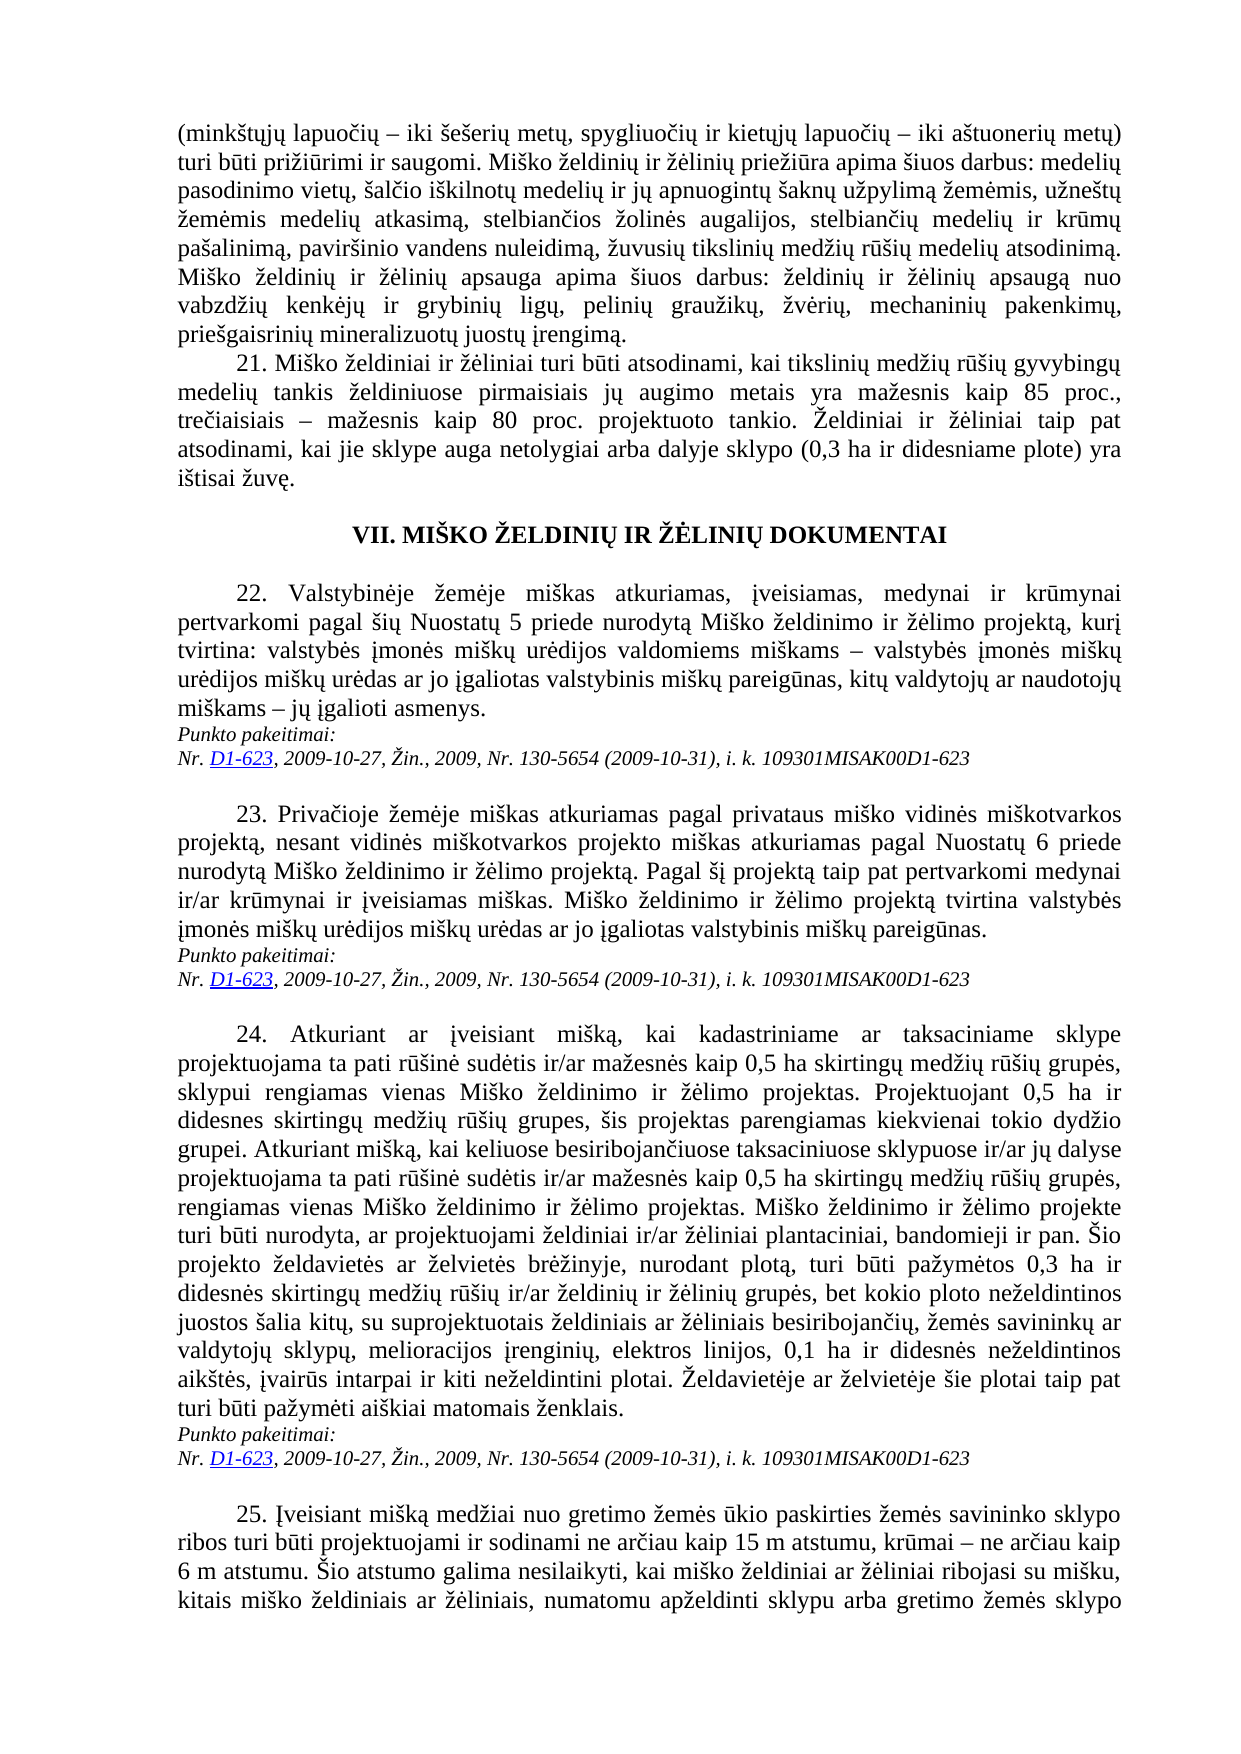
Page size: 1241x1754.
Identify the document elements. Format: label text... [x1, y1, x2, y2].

text 23. Privačioje žemėje miškas atkuriamas pagal privataus miško vidinės miškotvarkos projektą, nesant vidinės miškotvarkos projekto miškas atkuriamas pagal Nuostatų 6 priede nurodytą Miško želdinimo ir žėlimo projektą. Pagal šį projektą taip pat pertvarkomi medynai ir/ar krūmynai ir įveisiamas miškas. Miško želdinimo ir žėlimo projektą tvirtina valstybės įmonės miškų urėdijos miškų urėdas ar jo įgaliotas valstybinis miškų pareigūnas. [177, 799, 1122, 942]
text Punkto pakeitimai: [177, 942, 1122, 967]
text Punkto pakeitimai: [177, 722, 1122, 746]
text Nr. D1-623, 2009-10-27, Žin., 2009, Nr. 130-5654 (2009-10-31), i. k. 109301MISAK00D1-623 [177, 746, 1122, 770]
text 21. Miško želdiniai ir žėliniai turi būti atsodinami, kai tikslinių medžių rūšių gyvybingų medelių tankis želdiniuose pirmaisiais jų augimo metais yra mažesnis kaip 85 proc., trečiaisiais – mažesnis kaip 80 proc. projektuoto tankio. Želdiniai ir žėliniai taip pat atsodinami, kai jie sklype auga netolygiai arba dalyje sklypo (0,3 ha ir didesniame plote) yra ištisai žuvę. [177, 348, 1122, 492]
text 24. Atkuriant ar įveisiant mišką, kai kadastriniame ar taksaciniame sklype projektuojama ta pati rūšinė sudėtis ir/ar mažesnės kaip 0,5 ha skirtingų medžių rūšių grupės, sklypui rengiamas vienas Miško želdinimo ir žėlimo projektas. Projektuojant 0,5 ha ir didesnes skirtingų medžių rūšių grupes, šis projektas parengiamas kiekvienai tokio dydžio grupei. Atkuriant mišką, kai keliuose besiribojančiuose taksaciniuose sklypuose ir/ar jų dalyse projektuojama ta pati rūšinė sudėtis ir/ar mažesnės kaip 0,5 ha skirtingų medžių rūšių grupės, rengiamas vienas Miško želdinimo ir žėlimo projektas. Miško želdinimo ir žėlimo projekte turi būti nurodyta, ar projektuojami želdiniai ir/ar žėliniai plantaciniai, bandomieji ir pan. Šio projekto želdavietės ar želvietės brėžinyje, nurodant plotą, turi būti pažymėtos 0,3 ha ir didesnės skirtingų medžių rūšių ir/ar želdinių ir žėlinių grupės, bet kokio ploto neželdintinos juostos šalia kitų, su suprojektuotais želdiniais ar žėliniais besiribojančių, žemės savininkų ar valdytojų sklypų, melioracijos įrenginių, elektros linijos, 0,1 ha ir didesnės neželdintinos aikštės, įvairūs intarpai ir kiti neželdintini plotai. Želdavietėje ar želvietėje šie plotai taip pat turi būti pažymėti aiškiai matomais ženklais. [177, 1019, 1122, 1422]
text 25. Įveisiant mišką medžiai nuo gretimo žemės ūkio paskirties žemės savininko sklypo ribos turi būti projektuojami ir sodinami ne arčiau kaip 15 m atstumu, krūmai – ne arčiau kaip 6 m atstumu. Šio atstumo galima nesilaikyti, kai miško želdiniai ar žėliniai ribojasi su mišku, kitais miško želdiniais ar žėliniais, numatomu apželdinti sklypu arba gretimo žemės sklypo [177, 1499, 1122, 1614]
text Nr. D1-623, 2009-10-27, Žin., 2009, Nr. 130-5654 (2009-10-31), i. k. 109301MISAK00D1-623 [177, 967, 1122, 991]
text Nr. D1-623, 2009-10-27, Žin., 2009, Nr. 130-5654 (2009-10-31), i. k. 109301MISAK00D1-623 [177, 1446, 1122, 1470]
text Punkto pakeitimai: [177, 1422, 1122, 1446]
text (minkštųjų lapuočių – iki šešerių metų, spygliuočių ir kietųjų lapuočių – iki aštuonerių metų) turi būti prižiūrimi ir saugomi. Miško želdinių ir žėlinių priežiūra apima šiuos darbus: medelių pasodinimo vietų, šalčio iškilnotų medelių ir jų apnuogintų šaknų užpylimą žemėmis, užneštų žemėmis medelių atkasimą, stelbiančios žolinės augalijos, stelbiančių medelių ir krūmų pašalinimą, paviršinio vandens nuleidimą, žuvusių tikslinių medžių rūšių medelių atsodinimą. Miško želdinių ir žėlinių apsauga apima šiuos darbus: želdinių ir žėlinių apsaugą nuo vabzdžių kenkėjų ir grybinių ligų, pelinių graužikų, žvėrių, mechaninių pakenkimų, priešgaisrinių mineralizuotų juostų įrengimą. [177, 118, 1122, 348]
text VII. MIŠKO ŽELDINIŲ IR ŽĖLINIŲ DOKUMENTAI [177, 521, 1122, 549]
text 22. Valstybinėje žemėje miškas atkuriamas, įveisiamas, medynai ir krūmynai pertvarkomi pagal šių Nuostatų 5 priede nurodytą Miško želdinimo ir žėlimo projektą, kurį tvirtina: valstybės įmonės miškų urėdijos valdomiems miškams – valstybės įmonės miškų urėdijos miškų urėdas ar jo įgaliotas valstybinis miškų pareigūnas, kitų valdytojų ar naudotojų miškams – jų įgalioti asmenys. [177, 578, 1122, 722]
